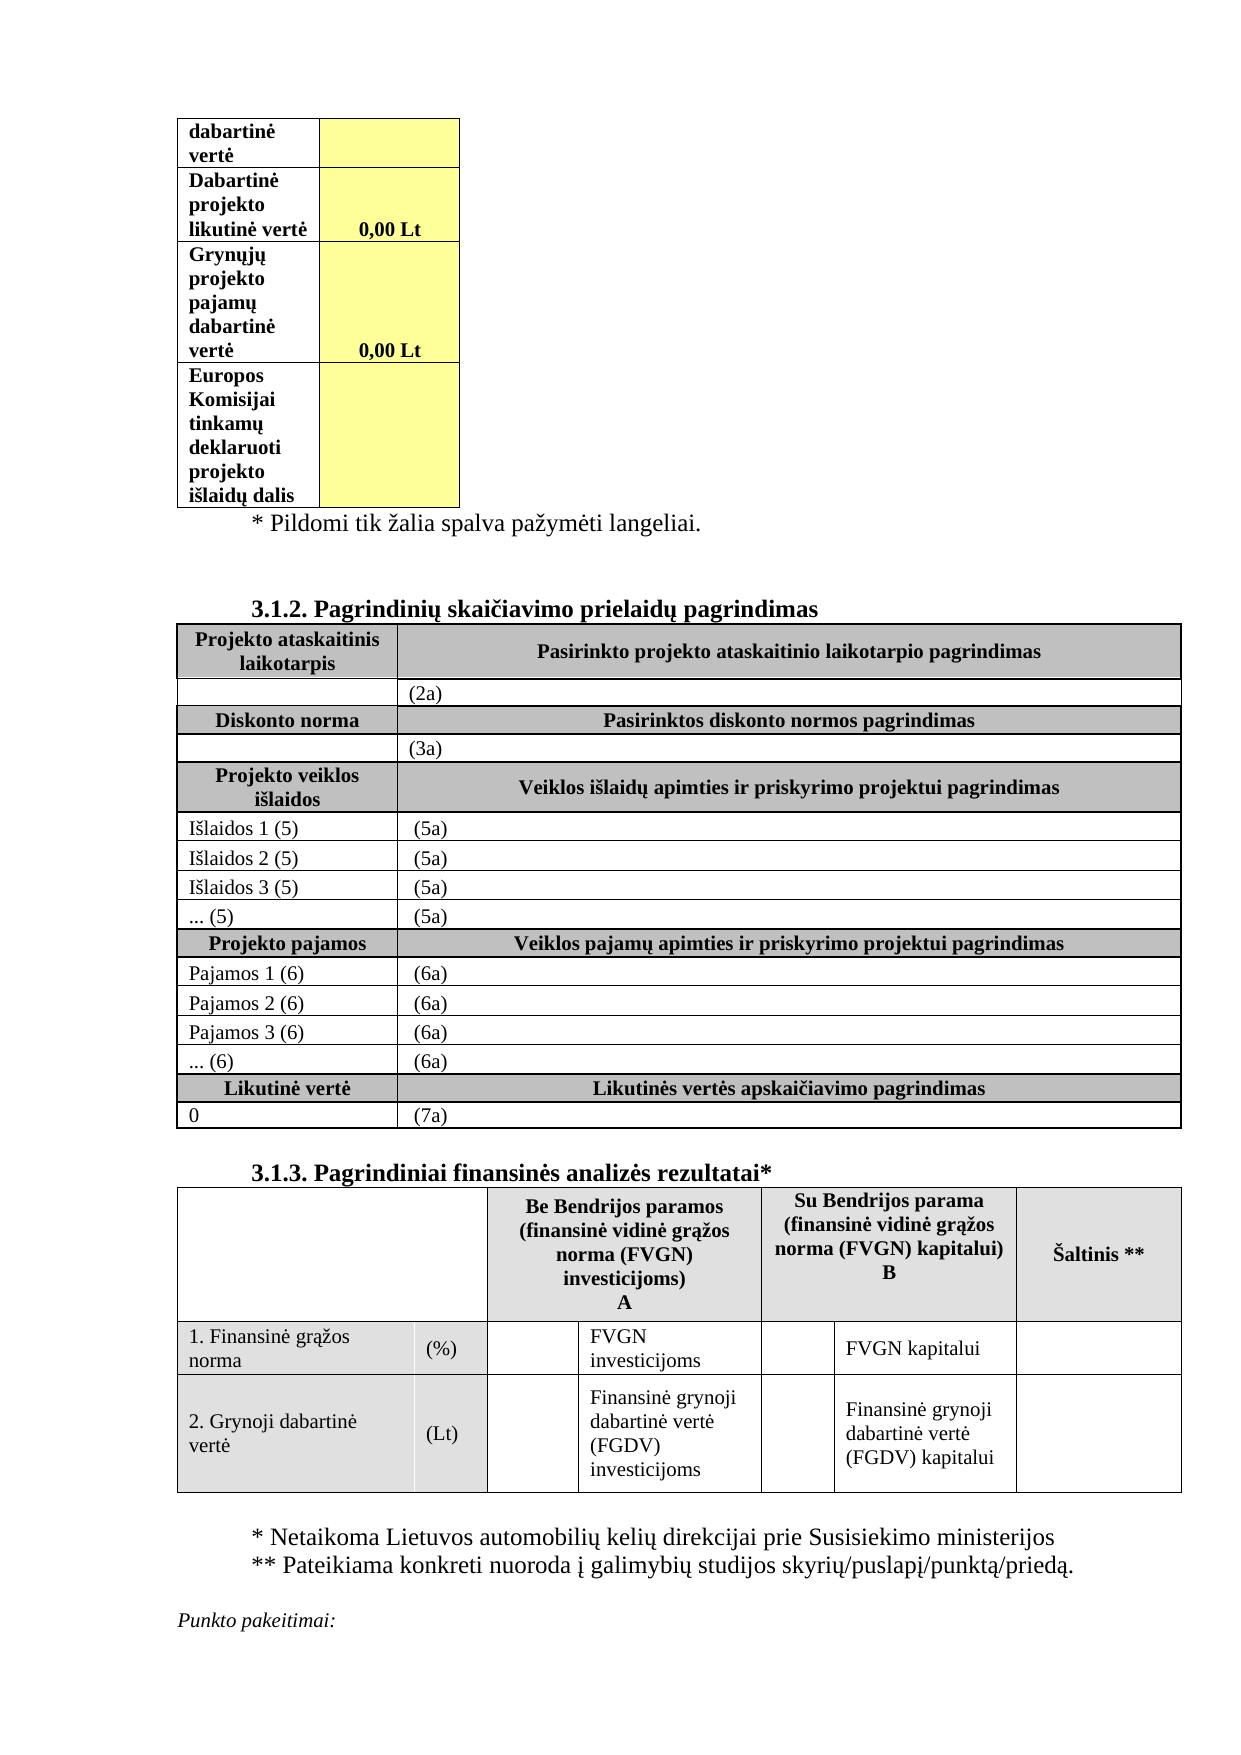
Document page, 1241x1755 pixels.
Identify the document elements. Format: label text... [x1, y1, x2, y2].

table_cell FVGN kapitalui [835, 1322, 1016, 1374]
table_header Su Bendrijos parama (finansinė vidinė grąžos norma (FVGN) kapitalui) B [762, 1188, 1016, 1321]
table_cell [493, 241, 525, 362]
table_cell (%) [415, 1322, 487, 1374]
table_cell 0,00 Lt [320, 168, 459, 241]
table_cell (6a) [398, 1045, 1180, 1073]
table_cell (7a) [398, 1103, 1180, 1127]
table_cell [755, 167, 787, 241]
table_cell [1017, 1322, 1181, 1374]
table_cell Išlaidos 1 (5) [178, 813, 397, 840]
table_cell [1017, 1375, 1181, 1492]
table_cell [1020, 241, 1052, 362]
table_cell [689, 362, 722, 507]
table_cell [923, 118, 955, 167]
table_cell [488, 1375, 578, 1492]
table_cell Išlaidos 3 (5) [178, 871, 397, 899]
table_cell ... (6) [178, 1045, 397, 1073]
table_cell [988, 167, 1020, 241]
table_cell Pajamos 3 (6) [178, 1016, 397, 1044]
table_cell [1116, 118, 1148, 167]
table_cell [856, 241, 891, 362]
table_cell [558, 241, 591, 362]
table_cell [525, 241, 558, 362]
table_header Be Bendrijos paramos (finansinė vidinė grąžos norma (FVGN) investicijoms) A [488, 1188, 761, 1321]
table_cell [525, 167, 558, 241]
table_cell [1020, 362, 1052, 507]
table_cell Projekto pajamos [178, 930, 397, 956]
table_cell [856, 118, 891, 167]
table_cell [460, 167, 492, 241]
table_cell (5a) [398, 813, 1180, 840]
table_cell [591, 167, 623, 241]
table_cell [762, 1322, 834, 1374]
table_cell [1052, 362, 1084, 507]
table_cell [1052, 167, 1084, 241]
table_cell [955, 167, 987, 241]
table_cell [1084, 362, 1116, 507]
table_cell Finansinė grynoji dabartinė vertė (FGDV) investicijoms [579, 1375, 761, 1492]
table_header Šaltinis ** [1017, 1188, 1181, 1321]
table_cell [988, 118, 1020, 167]
table_cell [558, 362, 591, 507]
table_cell [988, 362, 1020, 507]
table_cell [656, 241, 689, 362]
table_header Pasirinkto projekto ataskaitinio laikotarpio pagrindimas [398, 625, 1180, 677]
table_cell [460, 362, 492, 507]
table_cell [988, 241, 1020, 362]
table_cell [1116, 362, 1148, 507]
table_cell [923, 362, 955, 507]
table_cell FVGN investicijoms [579, 1322, 761, 1374]
table_cell [525, 362, 558, 507]
table_cell [923, 241, 955, 362]
table_cell [891, 118, 923, 167]
table_cell [762, 1375, 834, 1492]
table_cell [656, 362, 689, 507]
text 3.1.2. Pagrindinių skaičiavimo prielaidų pagrindimas [177, 594, 1122, 623]
table_cell [822, 362, 856, 507]
table_cell 2. Grynoji dabartinė vertė [178, 1375, 414, 1492]
table_cell [955, 241, 987, 362]
table_cell [787, 167, 822, 241]
table_cell [488, 1322, 578, 1374]
table_cell [689, 118, 722, 167]
table_cell Likutinė vertė [178, 1075, 397, 1101]
text Punkto pakeitimai: [177, 1608, 1122, 1632]
table_cell 0 [178, 1103, 397, 1127]
table_cell [591, 362, 623, 507]
table_cell [1148, 241, 1181, 362]
table_cell [689, 241, 722, 362]
table_cell [1148, 118, 1181, 167]
table_cell (6a) [398, 1016, 1180, 1044]
table_cell [591, 118, 623, 167]
table_cell (Lt) [415, 1375, 487, 1492]
table_header [178, 1188, 414, 1321]
text 3.1.3. Pagrindiniai finansinės analizės rezultatai* [177, 1158, 1122, 1187]
text * Netaikoma Lietuvos automobilių kelių direkcijai prie Susisiekimo ministerijos [177, 1522, 1122, 1550]
table_cell Pajamos 1 (6) [178, 958, 397, 985]
table_cell [755, 241, 787, 362]
table_cell [178, 735, 397, 761]
table_cell Pajamos 2 (6) [178, 986, 397, 1014]
table_cell [787, 241, 822, 362]
table_cell Grynųjų projekto pajamų dabartinė vertė [178, 242, 319, 362]
table_cell (5a) [398, 841, 1180, 869]
table_cell [493, 118, 525, 167]
table_cell [955, 362, 987, 507]
table_cell 1. Finansinė grąžos norma [178, 1322, 414, 1374]
table_cell [856, 167, 891, 241]
table_header Projekto ataskaitinis laikotarpis [178, 625, 397, 677]
table_cell [891, 241, 923, 362]
table_cell [1116, 167, 1148, 241]
table_cell Veiklos išlaidų apimties ir priskyrimo projektui pagrindimas [398, 763, 1180, 811]
table_cell [822, 241, 856, 362]
table_cell [623, 362, 656, 507]
table_cell [1084, 167, 1116, 241]
table_cell [591, 241, 623, 362]
table_cell [722, 241, 754, 362]
table_cell [460, 118, 492, 167]
table_cell (5a) [398, 900, 1180, 928]
text * Pildomi tik žalia spalva pažymėti langeliai. [177, 508, 1122, 537]
table_cell [558, 167, 591, 241]
table_cell [1020, 167, 1052, 241]
table_cell [856, 362, 891, 507]
table_cell [755, 118, 787, 167]
table_cell [689, 167, 722, 241]
table_cell Projekto veiklos išlaidos [178, 763, 397, 811]
table_cell [460, 241, 492, 362]
table_cell [623, 118, 656, 167]
table_cell [891, 167, 923, 241]
table_cell (2a) [398, 680, 1181, 705]
table_cell Finansinė grynoji dabartinė vertė (FGDV) kapitalui [835, 1375, 1016, 1492]
table_cell [1148, 167, 1181, 241]
table_cell [493, 362, 525, 507]
table_cell [178, 679, 397, 705]
table_cell [1116, 241, 1148, 362]
table_cell [656, 118, 689, 167]
table_cell [787, 118, 822, 167]
table_cell [320, 363, 459, 507]
table_cell [623, 241, 656, 362]
table_cell [822, 118, 856, 167]
table_cell [923, 167, 955, 241]
table_cell [755, 362, 787, 507]
table_cell [955, 118, 987, 167]
table_cell (3a) [398, 735, 1180, 761]
table_cell ... (5) [178, 900, 397, 928]
table_cell [558, 118, 591, 167]
table_cell Pasirinktos diskonto normos pagrindimas [398, 707, 1180, 733]
table_cell [787, 362, 822, 507]
table_cell (6a) [398, 958, 1180, 985]
table_cell [493, 167, 525, 241]
table_cell [525, 118, 558, 167]
table_cell [1052, 118, 1084, 167]
table_cell [320, 119, 459, 167]
table_cell [623, 167, 656, 241]
table_cell Europos Komisijai tinkamų deklaruoti projekto išlaidų dalis [178, 363, 319, 507]
table_cell Dabartinė projekto likutinė vertė [178, 168, 319, 241]
table_cell [722, 118, 754, 167]
table_cell 0,00 Lt [320, 242, 459, 362]
table_cell Veiklos pajamų apimties ir priskyrimo projektui pagrindimas [398, 930, 1180, 956]
table_cell [1052, 241, 1084, 362]
table_cell [1148, 362, 1181, 507]
table_cell [722, 362, 754, 507]
table_cell [1084, 241, 1116, 362]
table_cell (6a) [398, 986, 1180, 1014]
table_cell Diskonto norma [178, 706, 397, 733]
table_cell [822, 167, 856, 241]
table_cell dabartinė vertė [178, 119, 319, 167]
table_cell [891, 362, 923, 507]
text ** Pateikiama konkreti nuoroda į galimybių studijos skyrių/puslapį/punktą/priedą. [177, 1550, 1122, 1579]
table_cell Likutinės vertės apskaičiavimo pagrindimas [398, 1075, 1180, 1101]
table_cell [722, 167, 754, 241]
table_cell (5a) [398, 871, 1180, 899]
table_cell [1020, 118, 1052, 167]
table_cell [656, 167, 689, 241]
table_cell [1084, 118, 1116, 167]
table_header [415, 1188, 487, 1321]
table_cell Išlaidos 2 (5) [178, 841, 397, 869]
